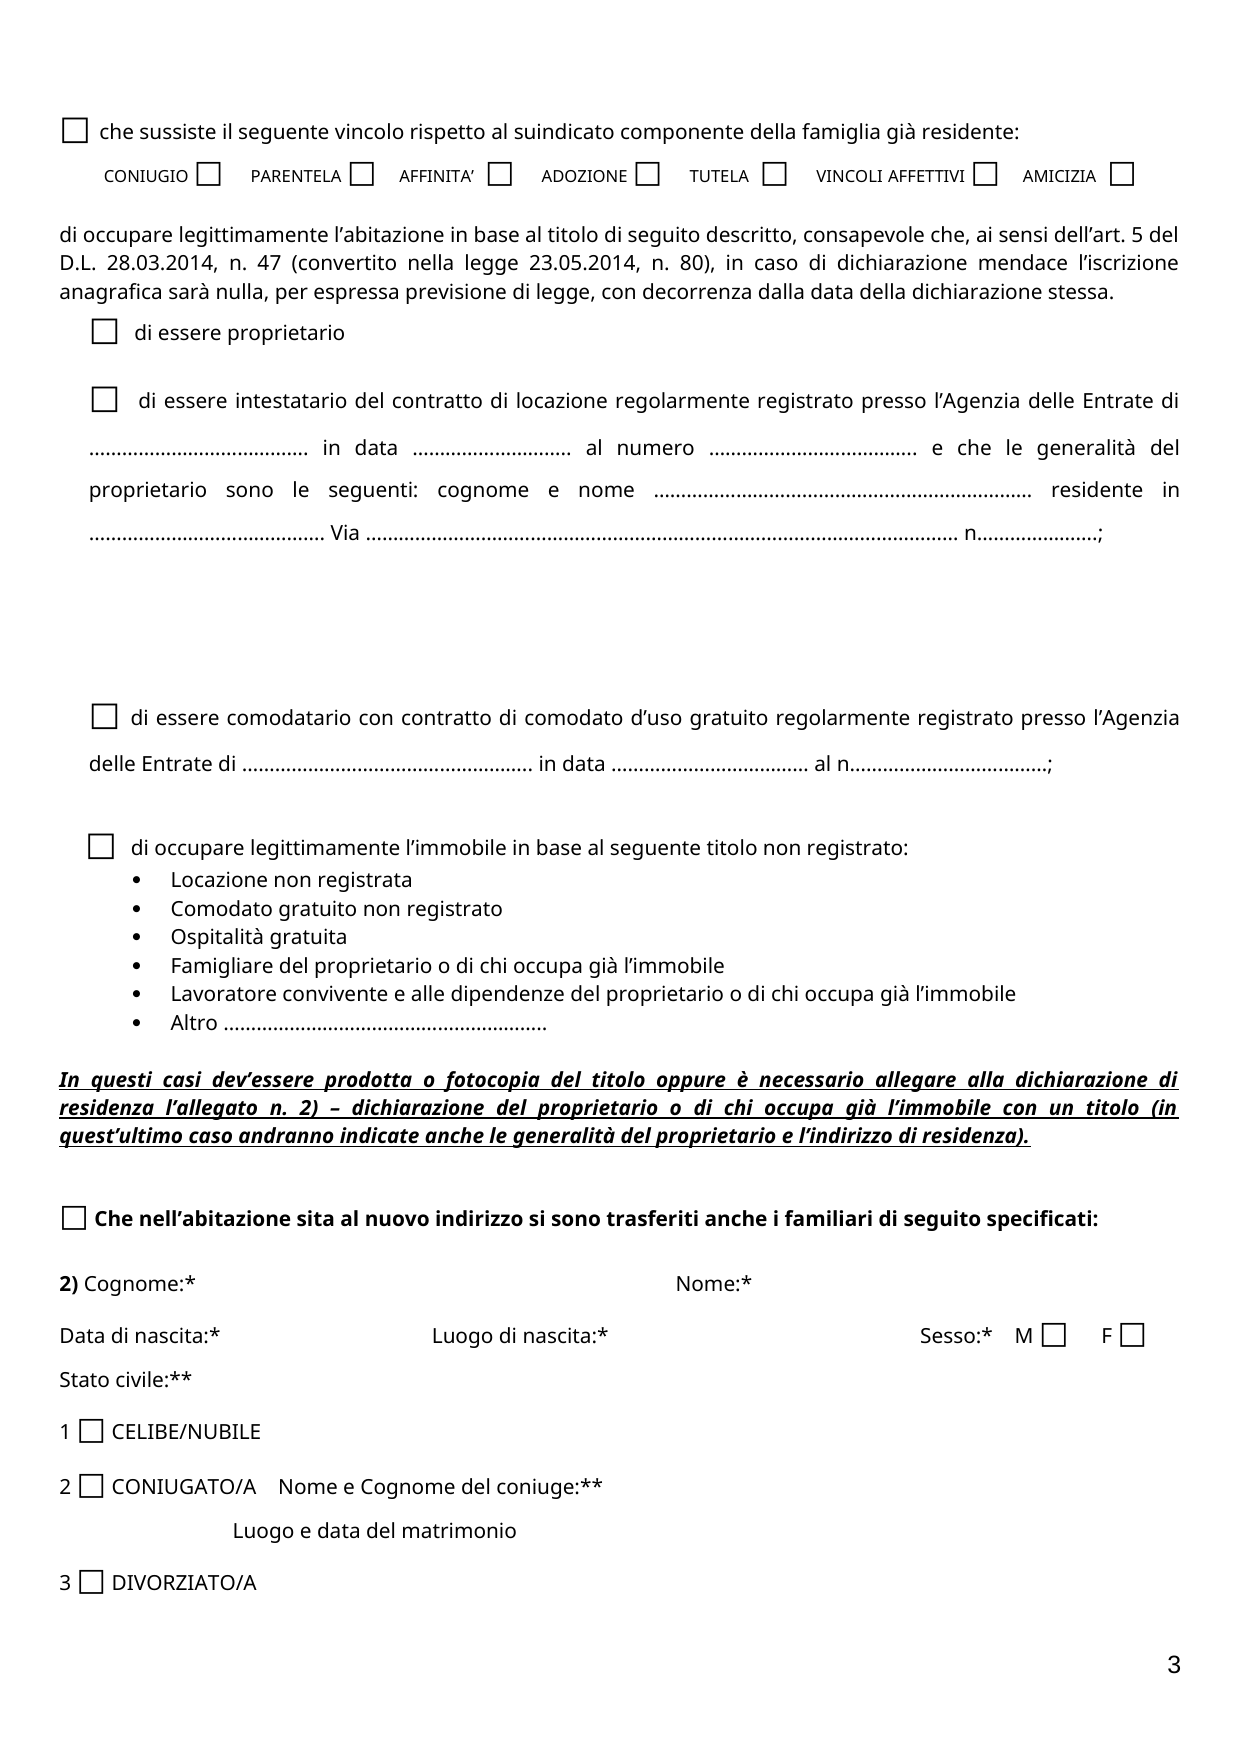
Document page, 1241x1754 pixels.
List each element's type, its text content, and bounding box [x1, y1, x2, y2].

list Lavoratore convivente e alle dipendenze del proprietario o di chi occupa già l’immobile [133, 979, 1181, 1008]
text Data di nascita:* Luogo di nascita:* Sesso:* M □ F □ [59, 1310, 1181, 1352]
text 1 □ CELIBE/NUBILE [59, 1406, 1181, 1448]
list Famigliare del proprietario o di chi occupa già l’immobile [133, 951, 1181, 979]
text □ di essere comodatario con contratto di comodato d’uso gratuito regolarmente registrato presso l’Agenzia delle Entrate di …………………………………………….. in data ……………………………… al n………………………………; [89, 689, 1181, 778]
text □ di essere proprietario [89, 305, 1181, 351]
text Stato civile:** [59, 1365, 1181, 1393]
text di occupare legittimamente l’abitazione in base al titolo di seguito descritto, consapevole che, ai sensi dell’art. 5 del D.L. 28.03.2014, n. 47 (convertito nella legge 23.05.2014, n. 80), in caso di dichiarazione mendace l’iscrizione anagrafica sarà nulla, per espressa previsione di legge, con decorrenza dalla data della dichiarazione stessa. [59, 220, 1181, 305]
list Locazione non registrata [133, 866, 1181, 894]
text □ di essere intestatario del contratto di locazione regolarmente registrato presso l’Agenzia delle Entrate di …………………………………. in data ……………………….. al numero ……………………………….. e che le generalità del proprietario sono le seguenti: cognome e nome …………………………………………………………… residente in ……………………………………. Via ……………………………………………………………………………………………… n………………….; [89, 373, 1181, 547]
list Comodato gratuito non registrato [133, 894, 1181, 922]
text 3 □ DIVORZIATO/A [59, 1557, 1181, 1600]
text □ che sussiste il seguente vincolo rispetto al suindicato componente della famiglia già residente: [59, 103, 1181, 149]
text CONIUGIO □ PARENTELA □ AFFINITA’ □ ADOZIONE □ TUTELA □ VINCOLI AFFETTIVI □ AMICIZIA □ [103, 149, 1181, 191]
list Altro ………………………………………………….. [133, 1008, 1181, 1036]
text □ di occupare legittimamente l’immobile in base al seguente titolo non registrato: [59, 820, 1181, 866]
text □ Che nell’abitazione sita al nuovo indirizzo si sono trasferiti anche i familiari di seguito specificati: [59, 1193, 1181, 1235]
text In questi casi dev’essere prodotta o fotocopia del titolo oppure è necessario allegare alla dichiarazione di residenza l’allegato n. 2) – dichiarazione del proprietario o di chi occupa già l’immobile con un titolo (in quest’ultimo caso andranno indicate anche le generalità del proprietario e l’indirizzo di residenza). [59, 1065, 1181, 1150]
text 2 □ CONIUGATO/A Nome e Cognome del coniuge:** [59, 1461, 1181, 1504]
list Ospitalità gratuita [133, 922, 1181, 951]
text Luogo e data del matrimonio [59, 1516, 1181, 1544]
text 2) Cognome:* Nome:* [59, 1269, 1181, 1297]
